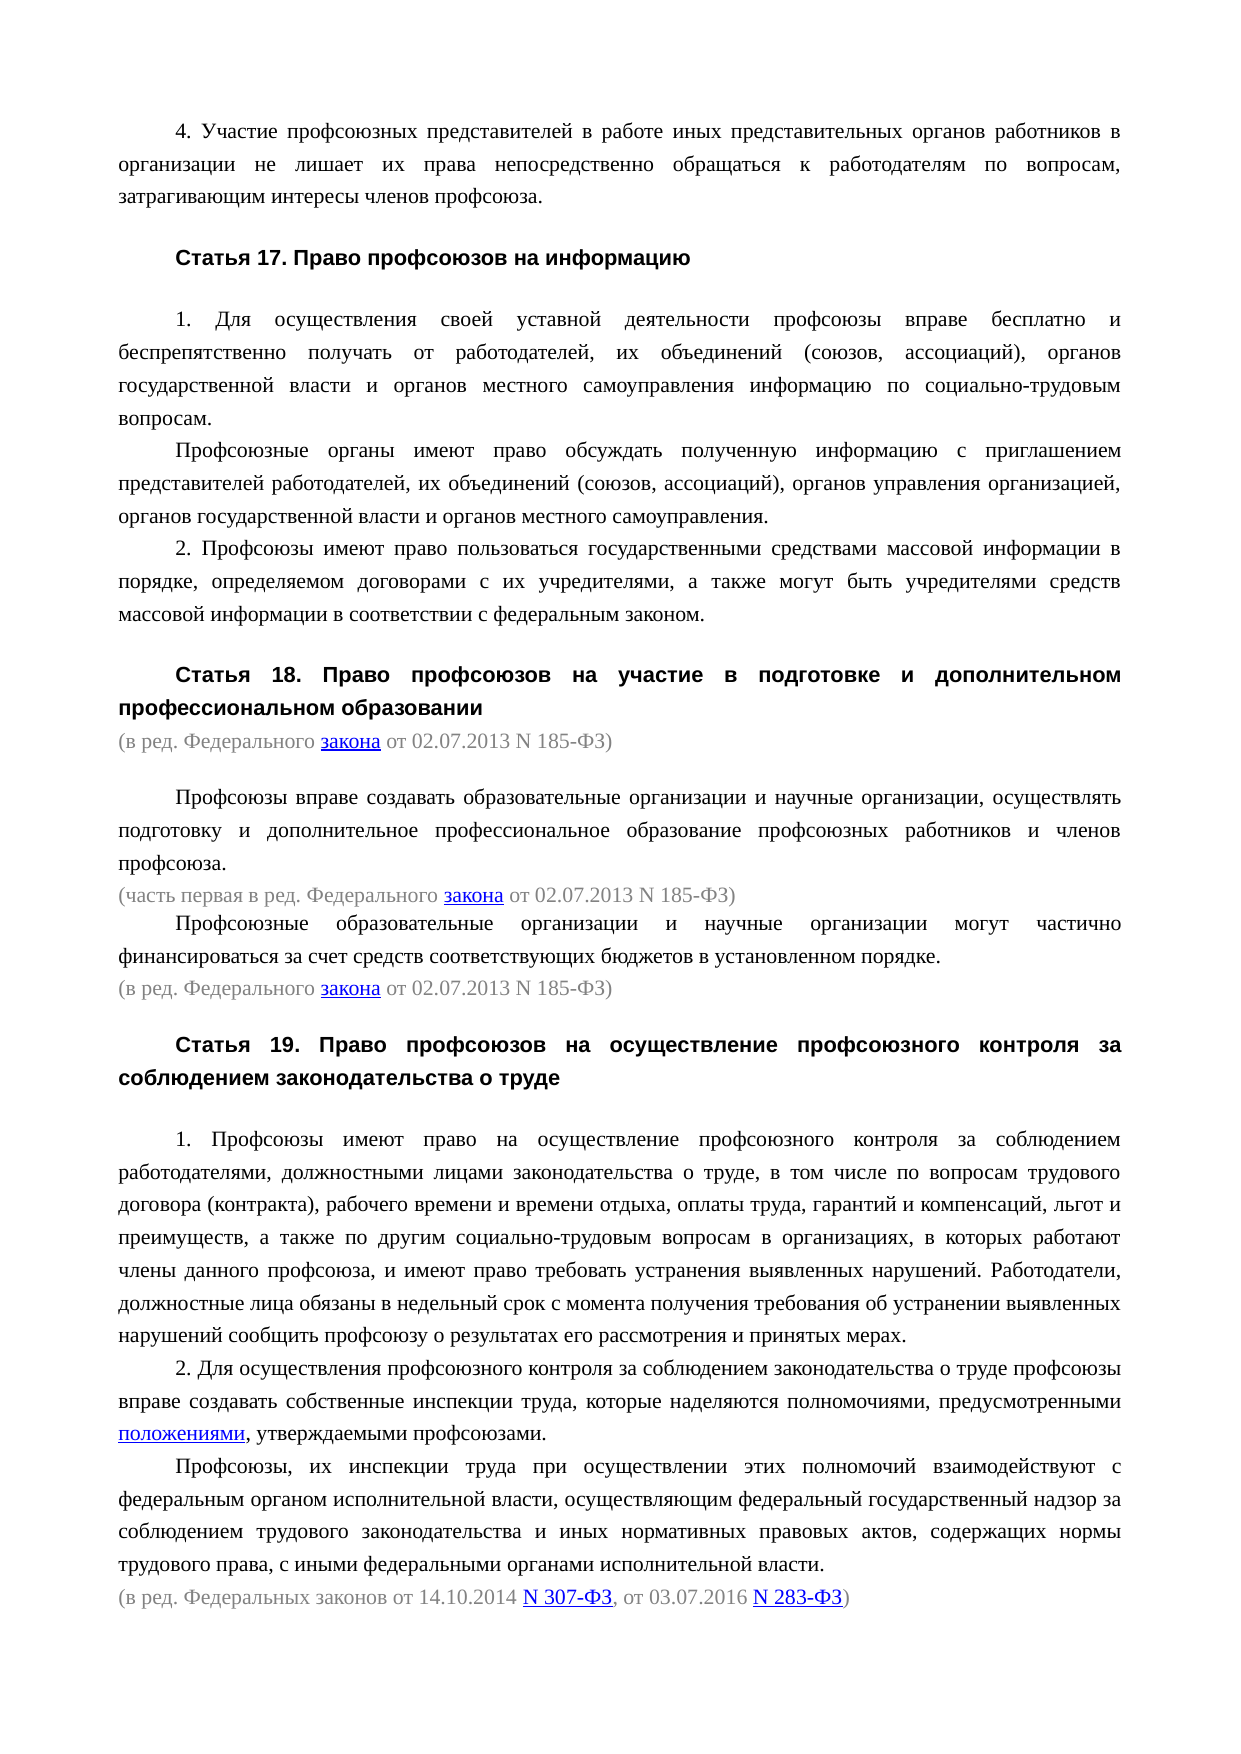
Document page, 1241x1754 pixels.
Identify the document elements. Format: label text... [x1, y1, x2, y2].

text (в ред. Федеральных законов от 14.10.2014 N 307-ФЗ, от 03.07.2016 N 283-ФЗ) [118, 1584, 1122, 1609]
text Профсоюзные образовательные организации и научные организации могут частично финансироваться за счет средств соответствующих бюджетов в установленном порядке. [118, 910, 1122, 968]
text (в ред. Федерального закона от 02.07.2013 N 185-ФЗ) [118, 975, 1122, 1001]
text Статья 17. Право профсоюзов на информацию [118, 245, 1122, 270]
text Статья 19. Право профсоюзов на осуществление профсоюзного контроля за соблюдением законодательства о труде [118, 1032, 1122, 1090]
text (в ред. Федерального закона от 02.07.2013 N 185-ФЗ) [118, 728, 1122, 753]
text (часть первая в ред. Федерального закона от 02.07.2013 N 185-ФЗ) [118, 882, 1122, 907]
text 2. Для осуществления профсоюзного контроля за соблюдением законодательства о труде профсоюзы вправе создавать собственные инспекции труда, которые наделяются полномочиями, предусмотренными положениями, утверждаемыми профсоюзами. [118, 1355, 1122, 1446]
text 2. Профсоюзы имеют право пользоваться государственными средствами массовой информации в порядке, определяемом договорами с их учредителями, а также могут быть учредителями средств массовой информации в соответствии с федеральным законом. [118, 535, 1122, 626]
text 1. Профсоюзы имеют право на осуществление профсоюзного контроля за соблюдением работодателями, должностными лицами законодательства о труде, в том числе по вопросам трудового договора (контракта), рабочего времени и времени отдыха, оплаты труда, гарантий и компенсаций, льгот и преимуществ, а также по другим социально-трудовым вопросам в организациях, в которых работают члены данного профсоюза, и имеют право требовать устранения выявленных нарушений. Работодатели, должностные лица обязаны в недельный срок с момента получения требования об устранении выявленных нарушений сообщить профсоюзу о результатах его рассмотрения и принятых мерах. [118, 1126, 1122, 1347]
text 1. Для осуществления своей уставной деятельности профсоюзы вправе бесплатно и беспрепятственно получать от работодателей, их объединений (союзов, ассоциаций), органов государственной власти и органов местного самоуправления информацию по социально-трудовым вопросам. [118, 306, 1122, 430]
text Статья 18. Право профсоюзов на участие в подготовке и дополнительном профессиональном образовании [118, 662, 1122, 720]
text Профсоюзы, их инспекции труда при осуществлении этих полномочий взаимодействуют с федеральным органом исполнительной власти, осуществляющим федеральный государственный надзор за соблюдением трудового законодательства и иных нормативных правовых актов, содержащих нормы трудового права, с иными федеральными органами исполнительной власти. [118, 1453, 1122, 1576]
text Профсоюзы вправе создавать образовательные организации и научные организации, осуществлять подготовку и дополнительное профессиональное образование профсоюзных работников и членов профсоюза. [118, 784, 1122, 875]
text Профсоюзные органы имеют право обсуждать полученную информацию с приглашением представителей работодателей, их объединений (союзов, ассоциаций), органов управления организацией, органов государственной власти и органов местного самоуправления. [118, 437, 1122, 528]
text 4. Участие профсоюзных представителей в работе иных представительных органов работников в организации не лишает их права непосредственно обращаться к работодателям по вопросам, затрагивающим интересы членов профсоюза. [118, 118, 1122, 209]
